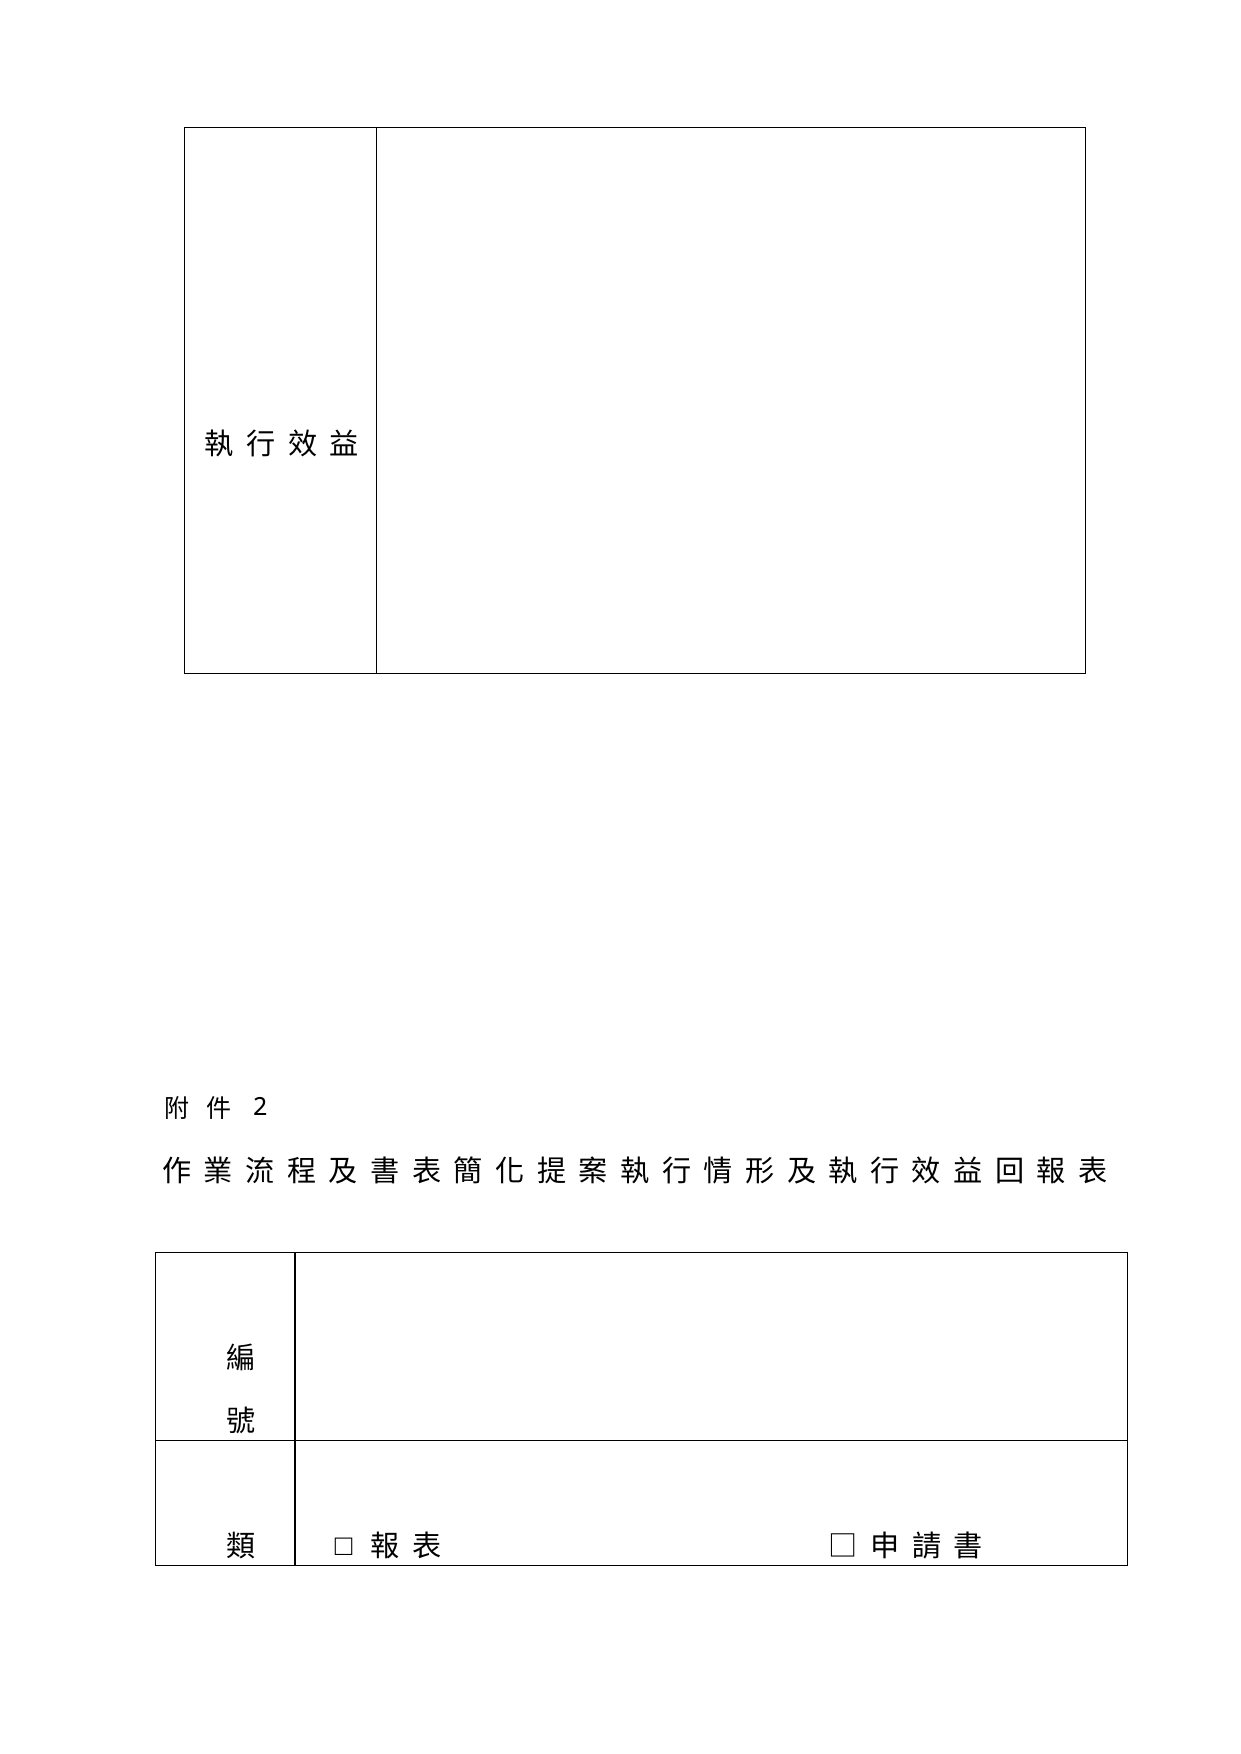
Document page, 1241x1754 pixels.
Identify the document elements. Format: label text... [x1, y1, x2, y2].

table_cell 類 [156, 1441, 294, 1564]
text 附件2 [156, 1064, 1114, 1127]
table_cell 執行效益 [185, 128, 376, 673]
table_header [296, 1253, 1127, 1439]
table_header 編 號 [156, 1253, 294, 1439]
text 作業流程及書表簡化提案執行情形及執行效益回報表 [156, 1127, 1114, 1189]
table_cell □報表 □申請書 [296, 1441, 1127, 1564]
table_cell [377, 128, 1085, 673]
